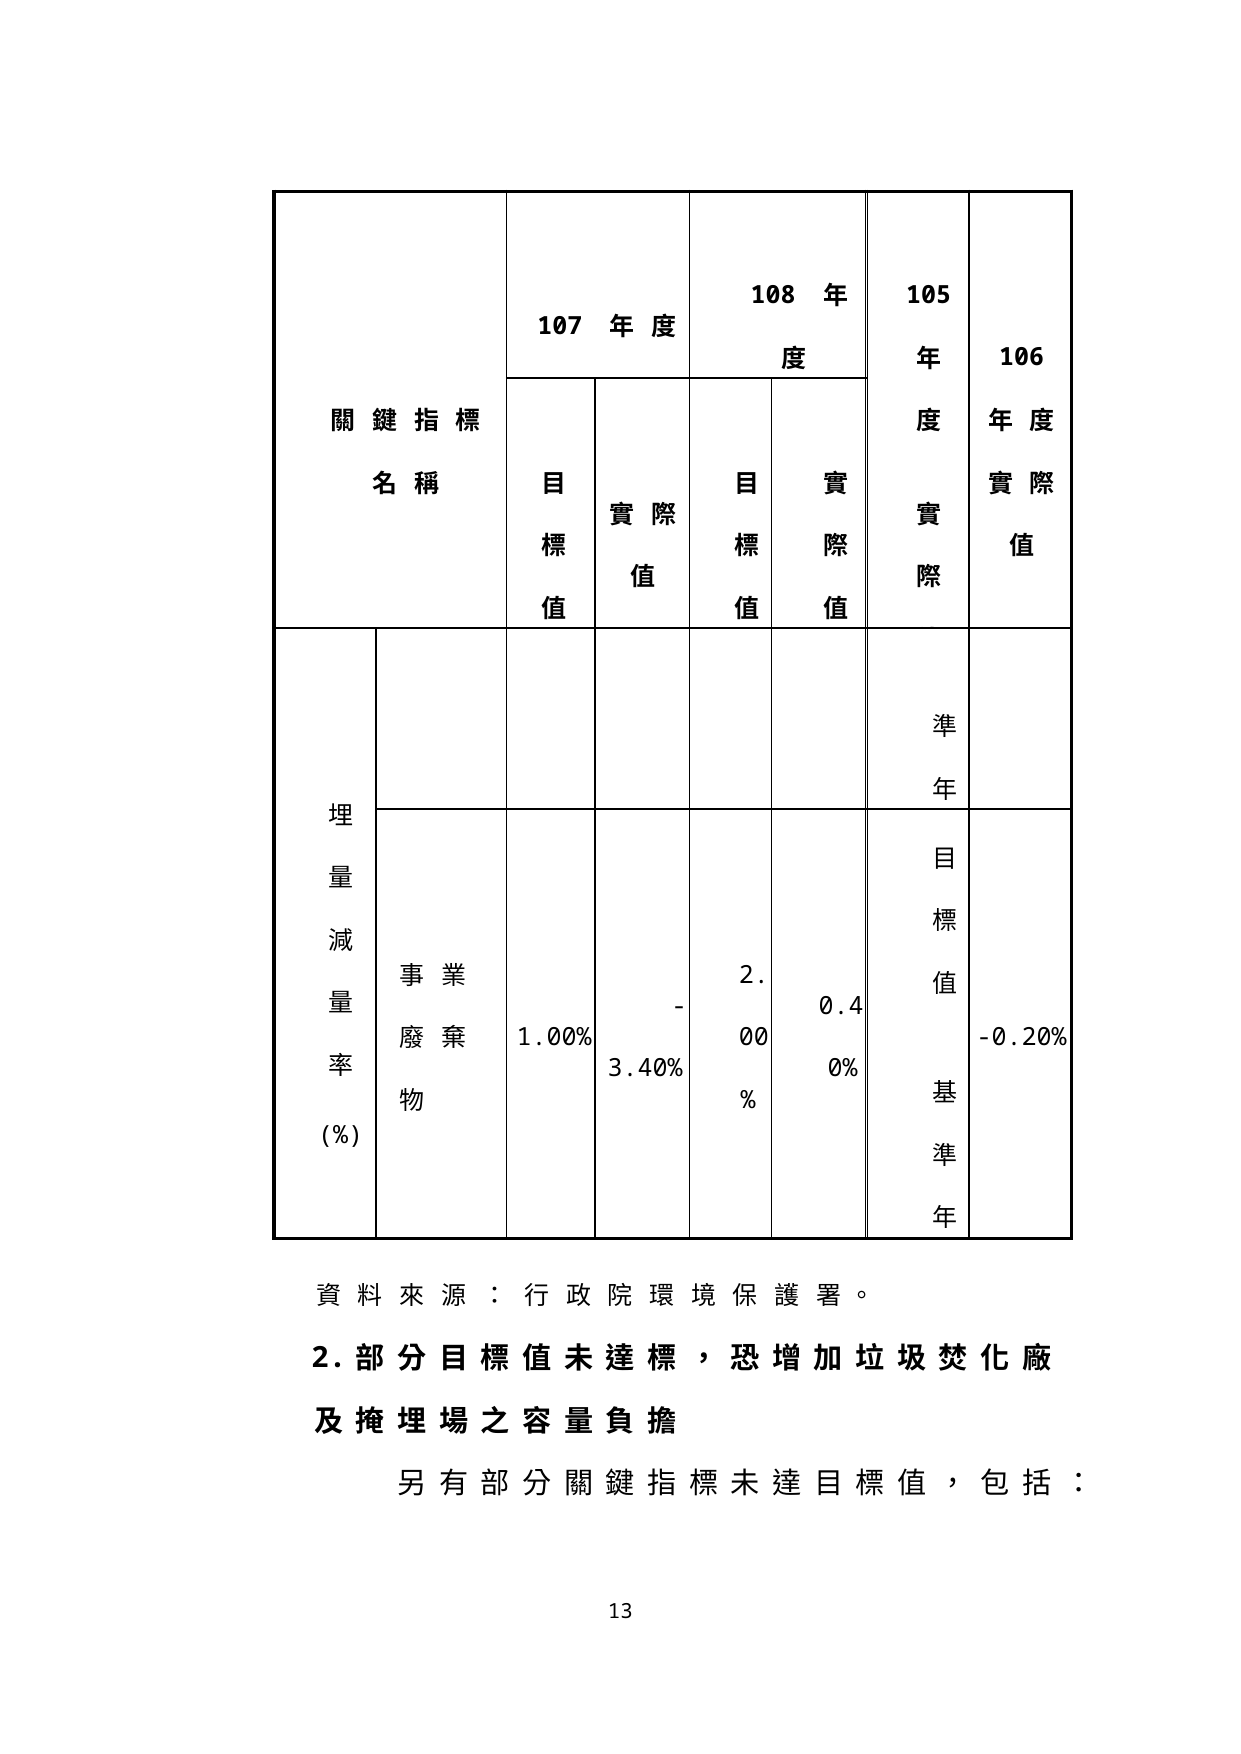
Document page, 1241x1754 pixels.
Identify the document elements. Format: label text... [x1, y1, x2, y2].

table_cell 實際值 [596, 379, 689, 627]
table_cell 0.40% [772, 810, 865, 1237]
table_cell 目標值 [507, 379, 594, 627]
table_cell [772, 629, 865, 808]
table_cell 目標值 基準年 [868, 810, 968, 1237]
table_cell - [970, 629, 1070, 808]
table_header 106年度 實際值 [970, 193, 1070, 627]
table_cell [690, 629, 771, 808]
table_cell 埋量減量率 (%) [276, 629, 375, 1237]
text 2.部分目標值未達標，恐增加垃圾焚化廠及掩埋場之容量負擔 [271, 1314, 1058, 1439]
table_header 關鍵指標名稱 [276, 193, 506, 627]
table_cell [596, 629, 689, 808]
table_cell 目標值 基準年 [868, 629, 968, 808]
table_cell 實際值 [772, 379, 865, 627]
table_cell 1.00% [507, 810, 594, 1237]
table_cell [507, 629, 594, 808]
table_header 107年度 [507, 193, 689, 377]
table_cell [377, 629, 506, 808]
table_header 105年度 實際值 [868, 193, 968, 627]
table_cell 事業廢棄物 [377, 810, 506, 1237]
table_cell 目標值 [690, 379, 771, 627]
table_cell -3.40% [596, 810, 689, 1237]
text 資料來源：行政院環境保護署。 [271, 1252, 1058, 1314]
table_header 108年度 [690, 193, 865, 377]
table_cell 2.00% [690, 810, 771, 1237]
table_cell -0.20% [970, 810, 1070, 1237]
text 另有部分關鍵指標未達目標值，包括：人均物質消費量實際值自96年之每人消費12公噸，下降至105、106年之11公噸，107年度仍維持在11公噸，未達該年度目標值10.8公噸；且107、108年度一般廢棄物焚化及掩埋量減量率不減反增(分年增加12.8%、11.3%)，未達所設定目標值(分年減少2.86%、5.01%)；又事業廢棄物亦有類此情形，其107年度並未減量反增3.4%，108年度則僅減少0.4%，未及設定目標值2%，恐增加垃圾焚化廠及掩埋場容量負擔(詳表2)。 [301, 1439, 1058, 1502]
